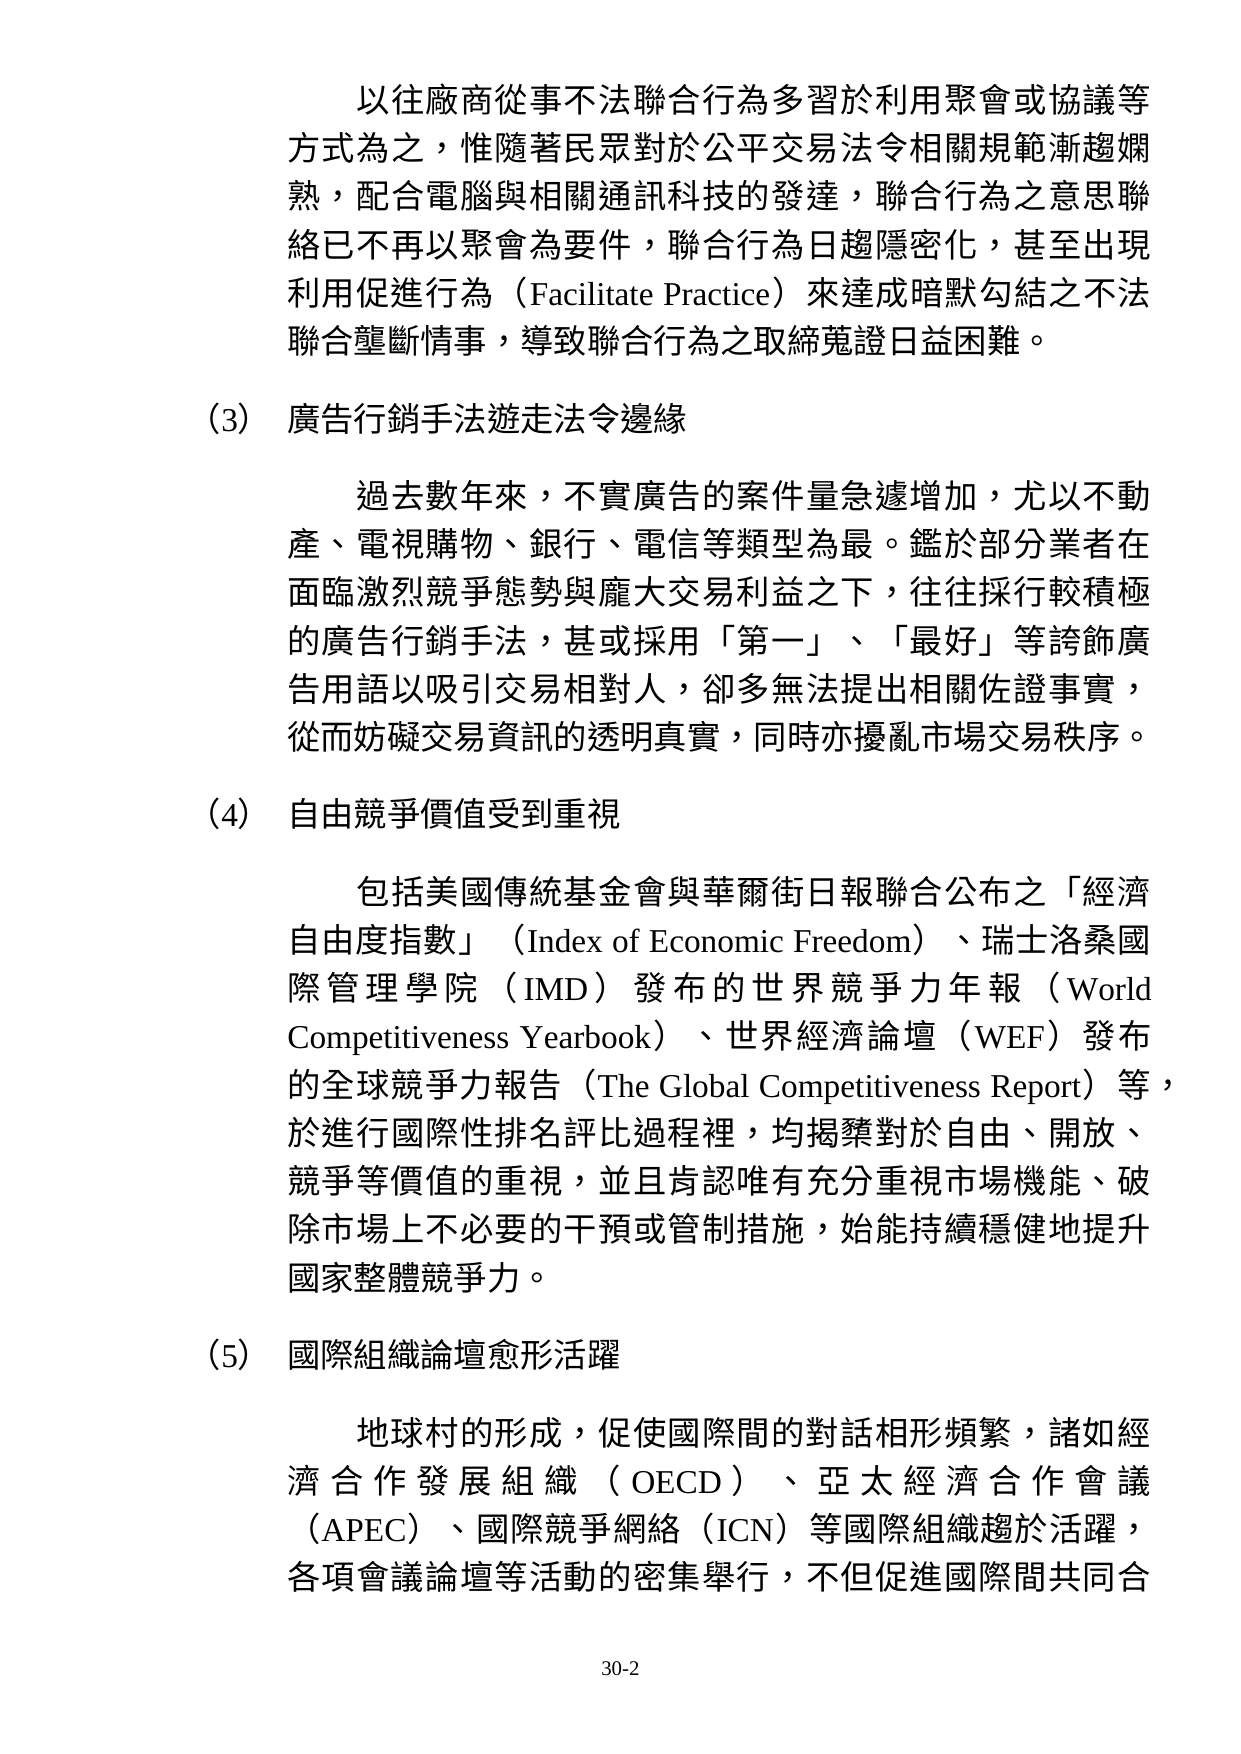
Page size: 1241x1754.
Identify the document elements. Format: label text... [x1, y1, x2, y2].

list 廣告行銷手法遊走法令邊緣 [188, 392, 1152, 441]
text 地球村的形成，促使國際間的對話相形頻繁，諸如經濟合作發展組織（OECD）、亞太經濟合作會議（APEC）、國際競爭網絡（ICN）等國際組織趨於活躍，各項會議論壇等活動的密集舉行，不但促進國際間共同合 [287, 1406, 1152, 1599]
text 以往廠商從事不法聯合行為多習於利用聚會或協議等方式為之，惟隨著民眾對於公平交易法令相關規範漸趨嫻熟，配合電腦與相關通訊科技的發達，聯合行為之意思聯絡已不再以聚會為要件，聯合行為日趨隱密化，甚至出現利用促進行為（Facilitate Practice）來達成暗默勾結之不法聯合壟斷情事，導致聯合行為之取締蒐證日益困難。 [287, 74, 1152, 363]
list 自由競爭價值受到重視 [188, 788, 1152, 836]
list 國際組織論壇愈形活躍 [188, 1329, 1152, 1377]
text 過去數年來，不實廣告的案件量急遽增加，尤以不動產、電視購物、銀行、電信等類型為最。鑑於部分業者在面臨激烈競爭態勢與龐大交易利益之下，往往採行較積極的廣告行銷手法，甚或採用「第一」、「最好」等誇飾廣告用語以吸引交易相對人，卻多無法提出相關佐證事實，從而妨礙交易資訊的透明真實，同時亦擾亂市場交易秩序。 [287, 470, 1152, 759]
text 包括美國傳統基金會與華爾街日報聯合公布之「經濟自由度指數」（Index of Economic Freedom）、瑞士洛桑國際管理學院（IMD）發布的世界競爭力年報（World Competitiveness Yearbook）、世界經濟論壇（WEF）發布的全球競爭力報告（The Global Competitiveness Report）等，於進行國際性排名評比過程裡，均揭櫫對於自由、開放、競爭等價值的重視，並且肯認唯有充分重視市場機能、破除市場上不必要的干預或管制措施，始能持續穩健地提升國家整體競爭力。 [287, 866, 1152, 1300]
